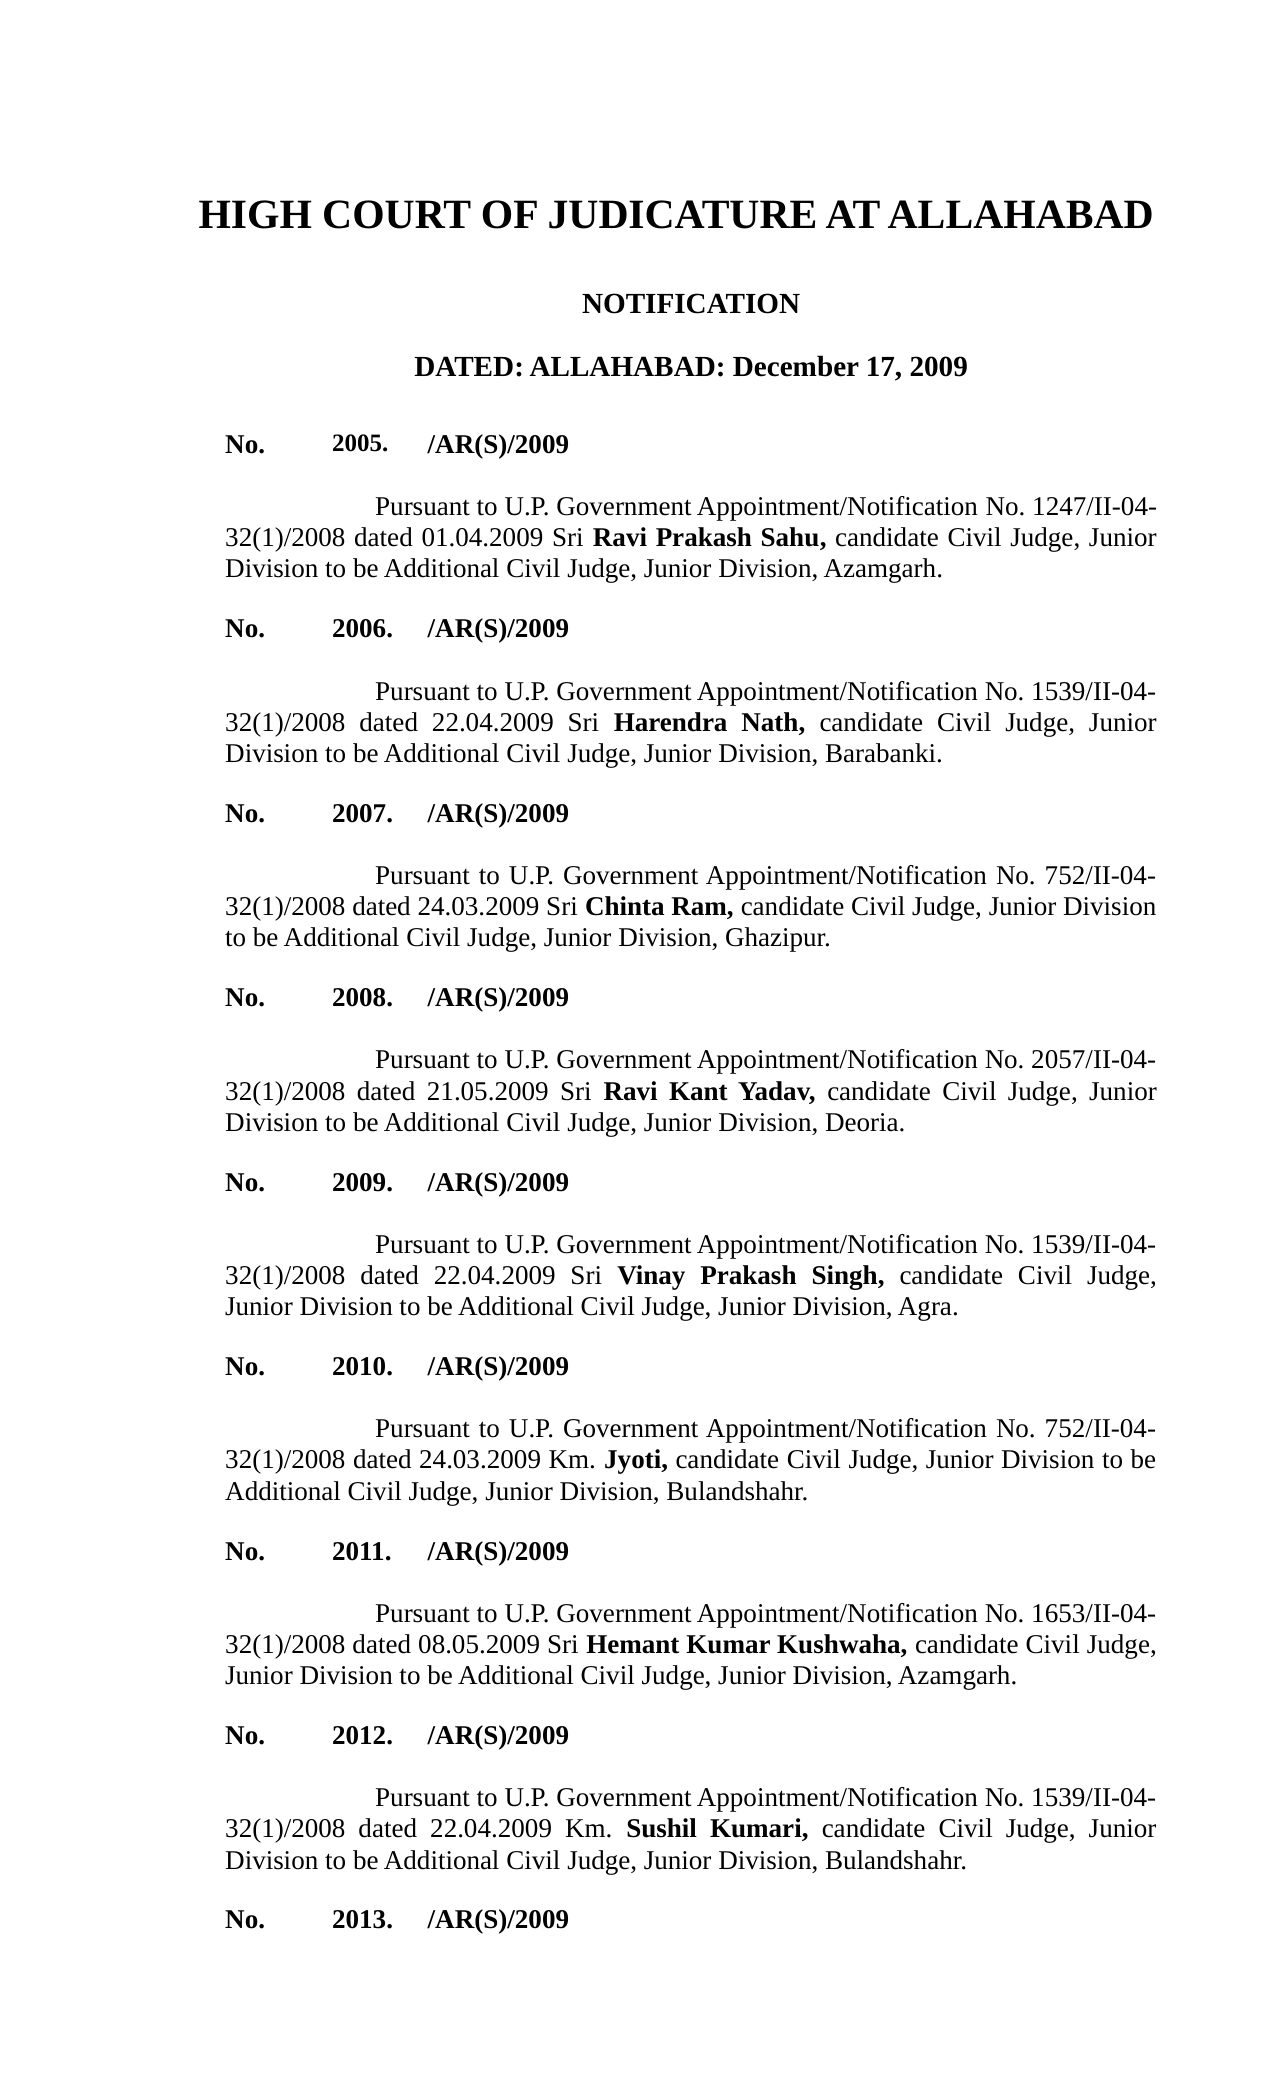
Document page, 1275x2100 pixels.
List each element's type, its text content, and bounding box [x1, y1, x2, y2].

text Pursuant to U.P. Government Appointment/Notification No. 1247/II-04-32(1)/2008 dated 01.04.2009 Sri Ravi Prakash Sahu, candidate Civil Judge, Junior Division to be Additional Civil Judge, Junior Division, Azamgarh. [225, 490, 1157, 583]
text Pursuant to U.P. Government Appointment/Notification No. 2057/II-04-32(1)/2008 dated 21.05.2009 Sri Ravi Kant Yadav, candidate Civil Judge, Junior Division to be Additional Civil Judge, Junior Division, Deoria. [225, 1043, 1157, 1137]
subtitle DATED: ALLAHABAD: December 17, 2009 [225, 349, 1157, 382]
table_header No. [214, 981, 283, 1012]
table_header No. [214, 428, 283, 459]
table_header No. [214, 797, 283, 828]
table_header /AR(S)/2009 [416, 428, 614, 459]
table_header [283, 1350, 416, 1381]
table_header No. [214, 1350, 283, 1381]
text Pursuant to U.P. Government Appointment/Notification No. 1539/II-04-32(1)/2008 dated 22.04.2009 Km. Sushil Kumari, candidate Civil Judge, Junior Division to be Additional Civil Judge, Junior Division, Bulandshahr. [225, 1781, 1157, 1875]
table_header /AR(S)/2009 [416, 1719, 614, 1750]
table_header [283, 1166, 416, 1197]
text Pursuant to U.P. Government Appointment/Notification No. 752/II-04-32(1)/2008 dated 24.03.2009 Sri Chinta Ram, candidate Civil Judge, Junior Division to be Additional Civil Judge, Junior Division, Ghazipur. [225, 859, 1157, 952]
text Pursuant to U.P. Government Appointment/Notification No. 752/II-04-32(1)/2008 dated 24.03.2009 Km. Jyoti, candidate Civil Judge, Junior Division to be Additional Civil Judge, Junior Division, Bulandshahr. [225, 1412, 1157, 1506]
table_header /AR(S)/2009 [416, 612, 614, 643]
table_header No. [214, 1535, 283, 1566]
table_header /AR(S)/2009 [416, 1904, 614, 1935]
text Pursuant to U.P. Government Appointment/Notification No. 1539/II-04-32(1)/2008 dated 22.04.2009 Sri Vinay Prakash Singh, candidate Civil Judge, Junior Division to be Additional Civil Judge, Junior Division, Agra. [225, 1228, 1157, 1321]
table_header [283, 981, 416, 1012]
table_header [283, 1535, 416, 1566]
table_header /AR(S)/2009 [416, 1166, 614, 1197]
table_header /AR(S)/2009 [416, 797, 614, 828]
table_header [283, 612, 416, 643]
table_header No. [214, 1166, 283, 1197]
title HIGH COURT OF JUDICATURE AT ALLAHABAD [187, 189, 1165, 237]
table_header /AR(S)/2009 [416, 981, 614, 1012]
table_header No. [214, 1719, 283, 1750]
table_header /AR(S)/2009 [416, 1350, 614, 1381]
table_header No. [214, 1904, 283, 1935]
table_header /AR(S)/2009 [416, 1535, 614, 1566]
table_header [283, 428, 416, 459]
table_header [283, 1719, 416, 1750]
table_header No. [214, 612, 283, 643]
text Pursuant to U.P. Government Appointment/Notification No. 1539/II-04-32(1)/2008 dated 22.04.2009 Sri Harendra Nath, candidate Civil Judge, Junior Division to be Additional Civil Judge, Junior Division, Barabanki. [225, 674, 1157, 768]
text Pursuant to U.P. Government Appointment/Notification No. 1653/II-04-32(1)/2008 dated 08.05.2009 Sri Hemant Kumar Kushwaha, candidate Civil Judge, Junior Division to be Additional Civil Judge, Junior Division, Azamgarh. [225, 1597, 1157, 1690]
subtitle NOTIFICATION [225, 286, 1157, 319]
table_header [283, 797, 416, 828]
table_header [283, 1904, 416, 1935]
